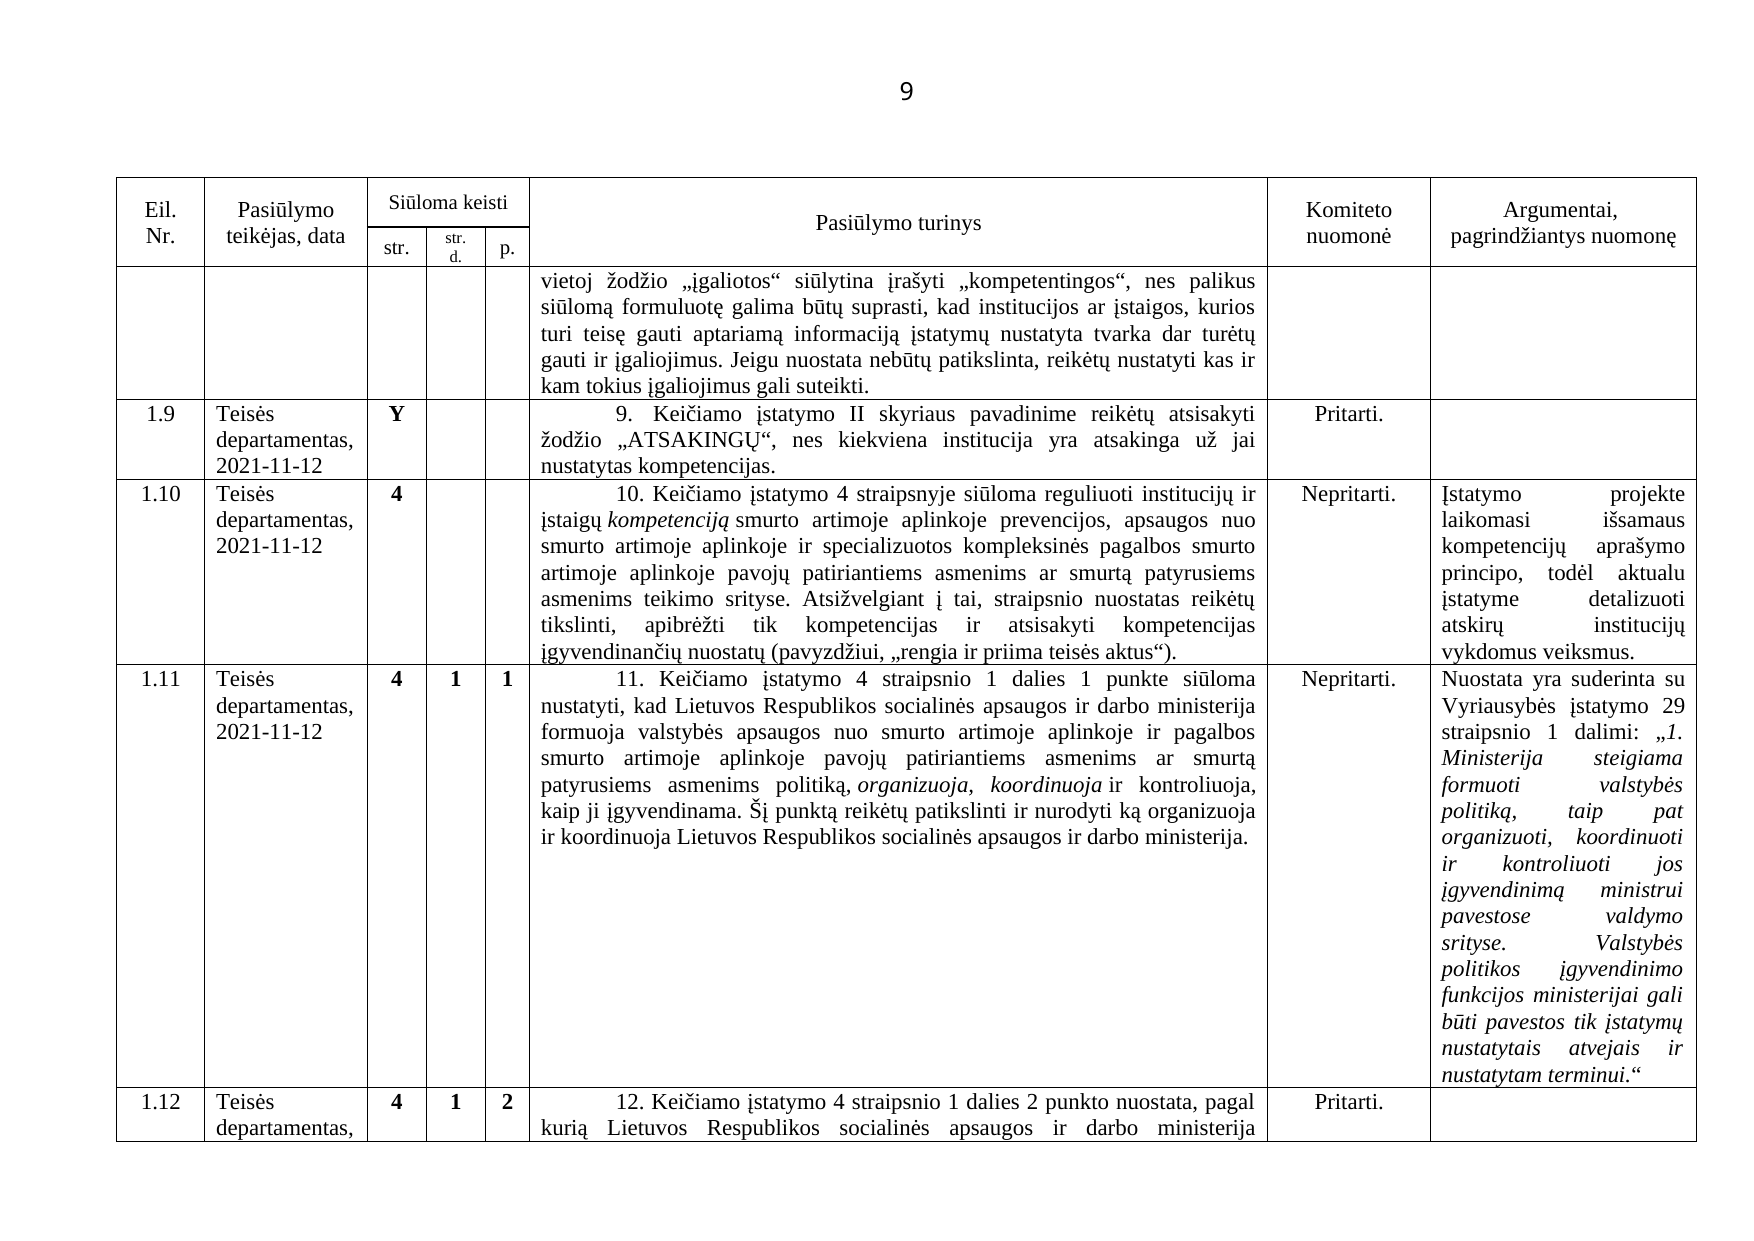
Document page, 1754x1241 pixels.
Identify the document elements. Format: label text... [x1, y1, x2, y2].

table_cell 1.11 [117, 665, 204, 1087]
table_cell Nepritarti. [1268, 665, 1430, 1087]
table_cell Pritarti. [1268, 400, 1430, 479]
table_cell [117, 267, 204, 399]
table_header Komiteto nuomonė [1268, 178, 1430, 266]
table_cell [205, 267, 367, 399]
table_cell [427, 480, 485, 664]
table_cell Teisės departamentas, 2021-11-12 [205, 665, 367, 1087]
table_cell [486, 480, 529, 664]
table_cell Įstatymo projekte laikomasi išsamaus kompetencijų aprašymo principo, todėl aktualu įstatyme detalizuoti atskirų institucijų vykdomus veiksmus. [1431, 480, 1696, 664]
table_cell str. d. [427, 228, 485, 266]
table_cell [427, 267, 485, 399]
table_header Pasiūlymo teikėjas, data [205, 178, 367, 266]
table_cell 2 [486, 1088, 529, 1141]
table_cell 1.12 [117, 1088, 204, 1141]
table_cell Nuostata yra suderinta su Vyriausybės įstatymo 29 straipsnio 1 dalimi: „1. Ministerija steigiama formuoti valstybės politiką, taip pat organizuoti, koordinuoti ir kontroliuoti jos įgyvendinimą ministrui pavestose valdymo srityse. Valstybės politikos įgyvendinimo funkcijos ministerijai gali būti pavestos tik įstatymų nustatytais atvejais ir nustatytam terminui.“ [1431, 665, 1696, 1087]
table_cell str. [368, 228, 426, 266]
table_cell Y [368, 400, 426, 479]
table_cell 11. Keičiamo įstatymo 4 straipsnio 1 dalies 1 punkte siūloma nustatyti, kad Lietuvos Respublikos socialinės apsaugos ir darbo ministerija formuoja valstybės apsaugos nuo smurto artimoje aplinkoje ir pagalbos smurto artimoje aplinkoje pavojų patiriantiems asmenims ar smurtą patyrusiems asmenims politiką, organizuoja, koordinuoja ir kontroliuoja, kaip ji įgyvendinama. Šį punktą reikėtų patikslinti ir nurodyti ką organizuoja ir koordinuoja Lietuvos Respublikos socialinės apsaugos ir darbo ministerija. [530, 665, 1267, 1087]
table_header Pasiūlymo turinys [530, 178, 1267, 266]
table_cell [1431, 400, 1696, 479]
table_cell 4 [368, 665, 426, 1087]
table_cell 1 [427, 1088, 485, 1141]
table_cell Teisės departamentas, 2021-11-12 [205, 400, 367, 479]
table_cell 4 [368, 480, 426, 664]
table_cell 1 [427, 665, 485, 1087]
table_cell 4 [368, 1088, 426, 1141]
table_header Eil. Nr. [117, 178, 204, 266]
table_cell [486, 267, 529, 399]
table_cell Nepritarti. [1268, 480, 1430, 664]
table_header Argumentai, pagrindžiantys nuomonę [1431, 178, 1696, 266]
table_cell p. [486, 228, 529, 266]
table_header Siūloma keisti [368, 178, 529, 226]
table_cell [486, 400, 529, 479]
table_cell [1431, 267, 1696, 399]
table_cell [427, 400, 485, 479]
table_cell 1 [486, 665, 529, 1087]
table_cell 1.9 [117, 400, 204, 479]
table_cell [1268, 267, 1430, 399]
table_cell Teisės departamentas, 2021-11-12 [205, 480, 367, 664]
table_cell Pritarti. [1268, 1088, 1430, 1141]
table_cell [368, 267, 426, 399]
table_cell [1431, 1088, 1696, 1141]
table_cell Teisės departamentas, [205, 1088, 367, 1141]
table_cell 1.10 [117, 480, 204, 664]
